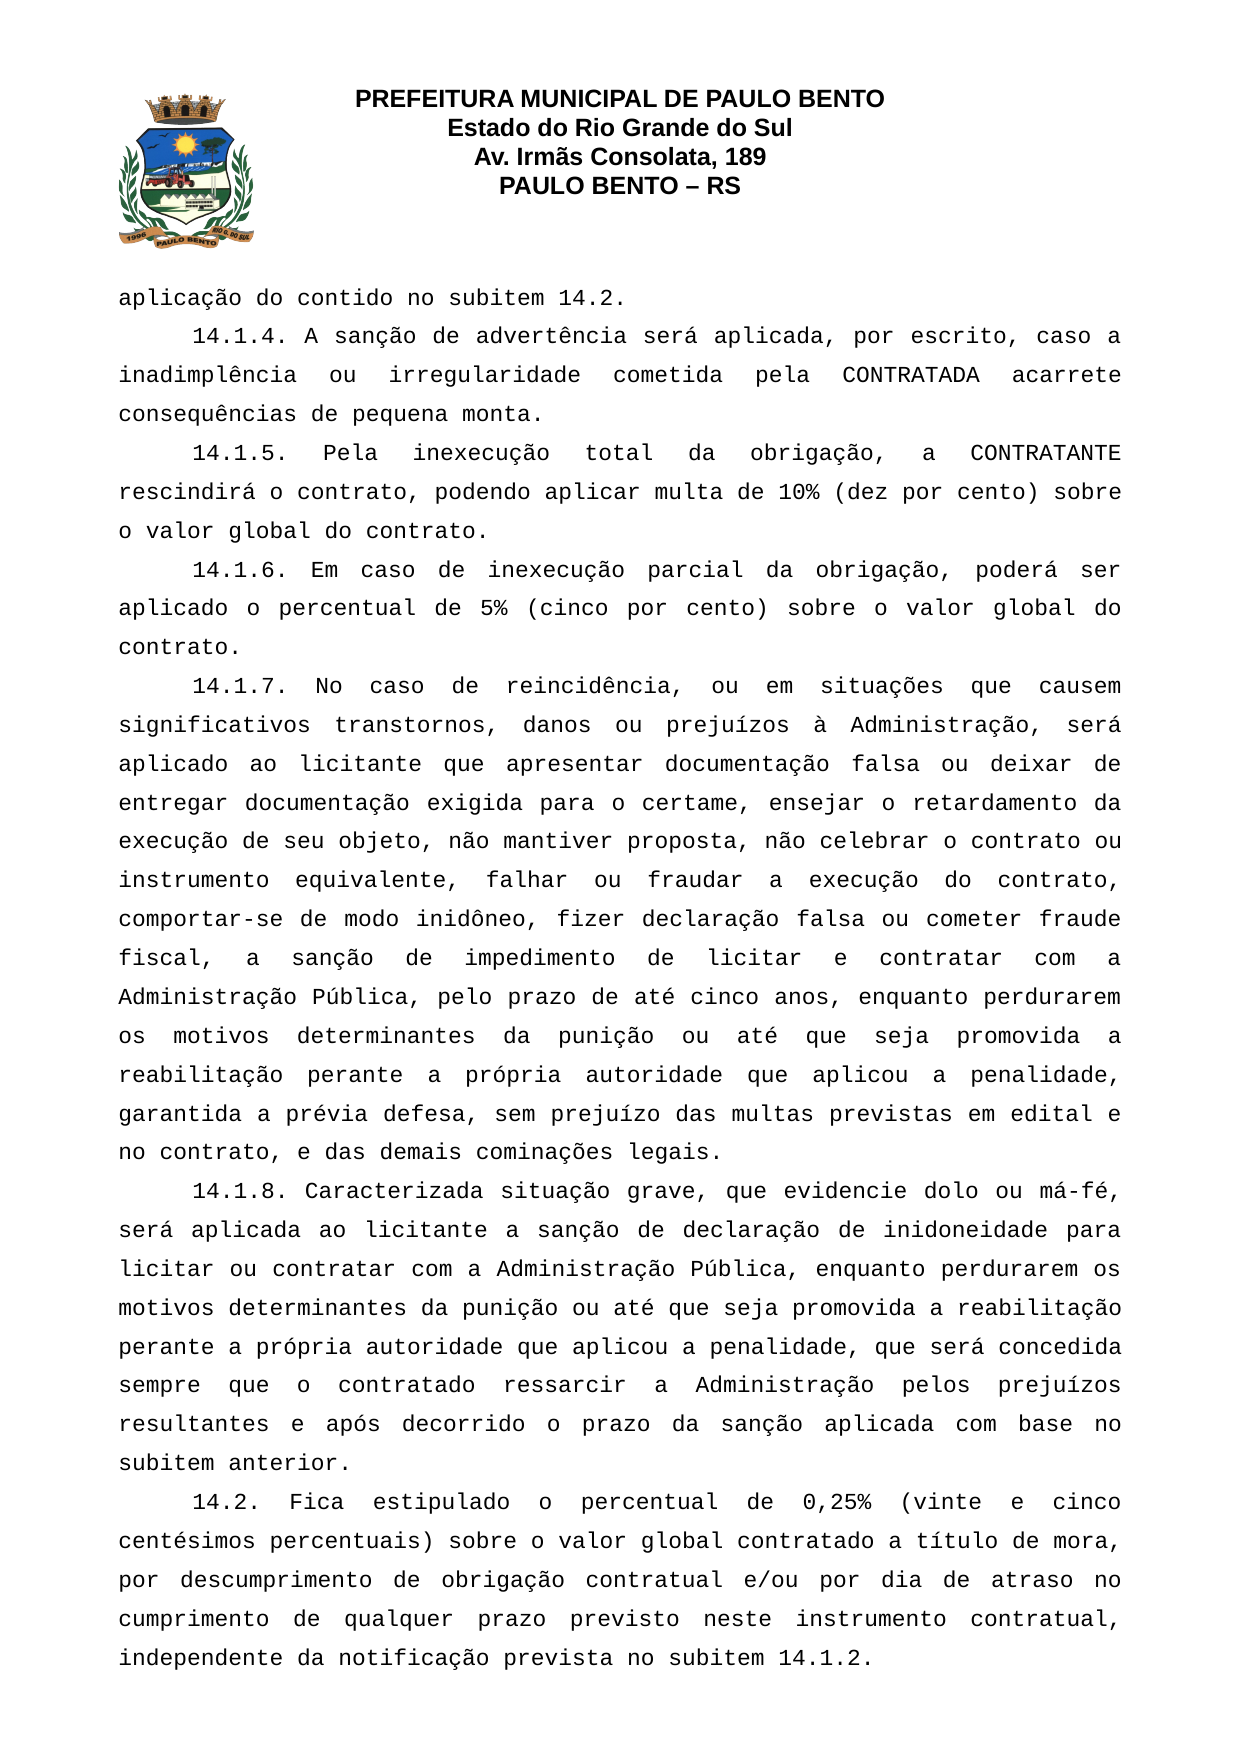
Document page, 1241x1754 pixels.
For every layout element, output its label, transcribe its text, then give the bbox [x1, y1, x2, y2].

text 14.1.4. A sanção de advertência será aplicada, por escrito, caso a inadimplência ou irregularidade cometida pela CONTRATADA acarrete consequências de pequena monta. [118, 325, 1122, 428]
text 14.1.8. Caracterizada situação grave, que evidencie dolo ou má-fé, será aplicada ao licitante a sanção de declaração de inidoneidade para licitar ou contratar com a Administração Pública, enquanto perdurarem os motivos determinantes da punição ou até que seja promovida a reabilitação perante a própria autoridade que aplicou a penalidade, que será concedida sempre que o contratado ressarcir a Administração pelos prejuízos resultantes e após decorrido o prazo da sanção aplicada com base no subitem anterior. [118, 1179, 1122, 1477]
text 14.1.6. Em caso de inexecução parcial da obrigação, poderá ser aplicado o percentual de 5% (cinco por cento) sobre o valor global do contrato. [118, 558, 1122, 662]
text 14.2. Fica estipulado o percentual de 0,25% (vinte e cinco centésimos percentuais) sobre o valor global contratado a título de mora, por descumprimento de obrigação contratual e/ou por dia de atraso no cumprimento de qualquer prazo previsto neste instrumento contratual, independente da notificação prevista no subitem 14.1.2. [118, 1490, 1122, 1672]
text 14.1.7. No caso de reincidência, ou em situações que causem significativos transtornos, danos ou prejuízos à Administração, será aplicado ao licitante que apresentar documentação falsa ou deixar de entregar documentação exigida para o certame, ensejar o retardamento da execução de seu objeto, não mantiver proposta, não celebrar o contrato ou instrumento equivalente, falhar ou fraudar a execução do contrato, comportar-se de modo inidôneo, fizer declaração falsa ou cometer fraude fiscal, a sanção de impedimento de licitar e contratar com a Administração Pública, pelo prazo de até cinco anos, enquanto perdurarem os motivos determinantes da punição ou até que seja promovida a reabilitação perante a própria autoridade que aplicou a penalidade, garantida a prévia defesa, sem prejuízo das multas previstas em edital e no contrato, e das demais cominações legais. [118, 674, 1122, 1167]
text aplicação do contido no subitem 14.2. [118, 286, 1122, 312]
text 14.1.5. Pela inexecução total da obrigação, a CONTRATANTE rescindirá o contrato, podendo aplicar multa de 10% (dez por cento) sobre o valor global do contrato. [118, 441, 1122, 545]
